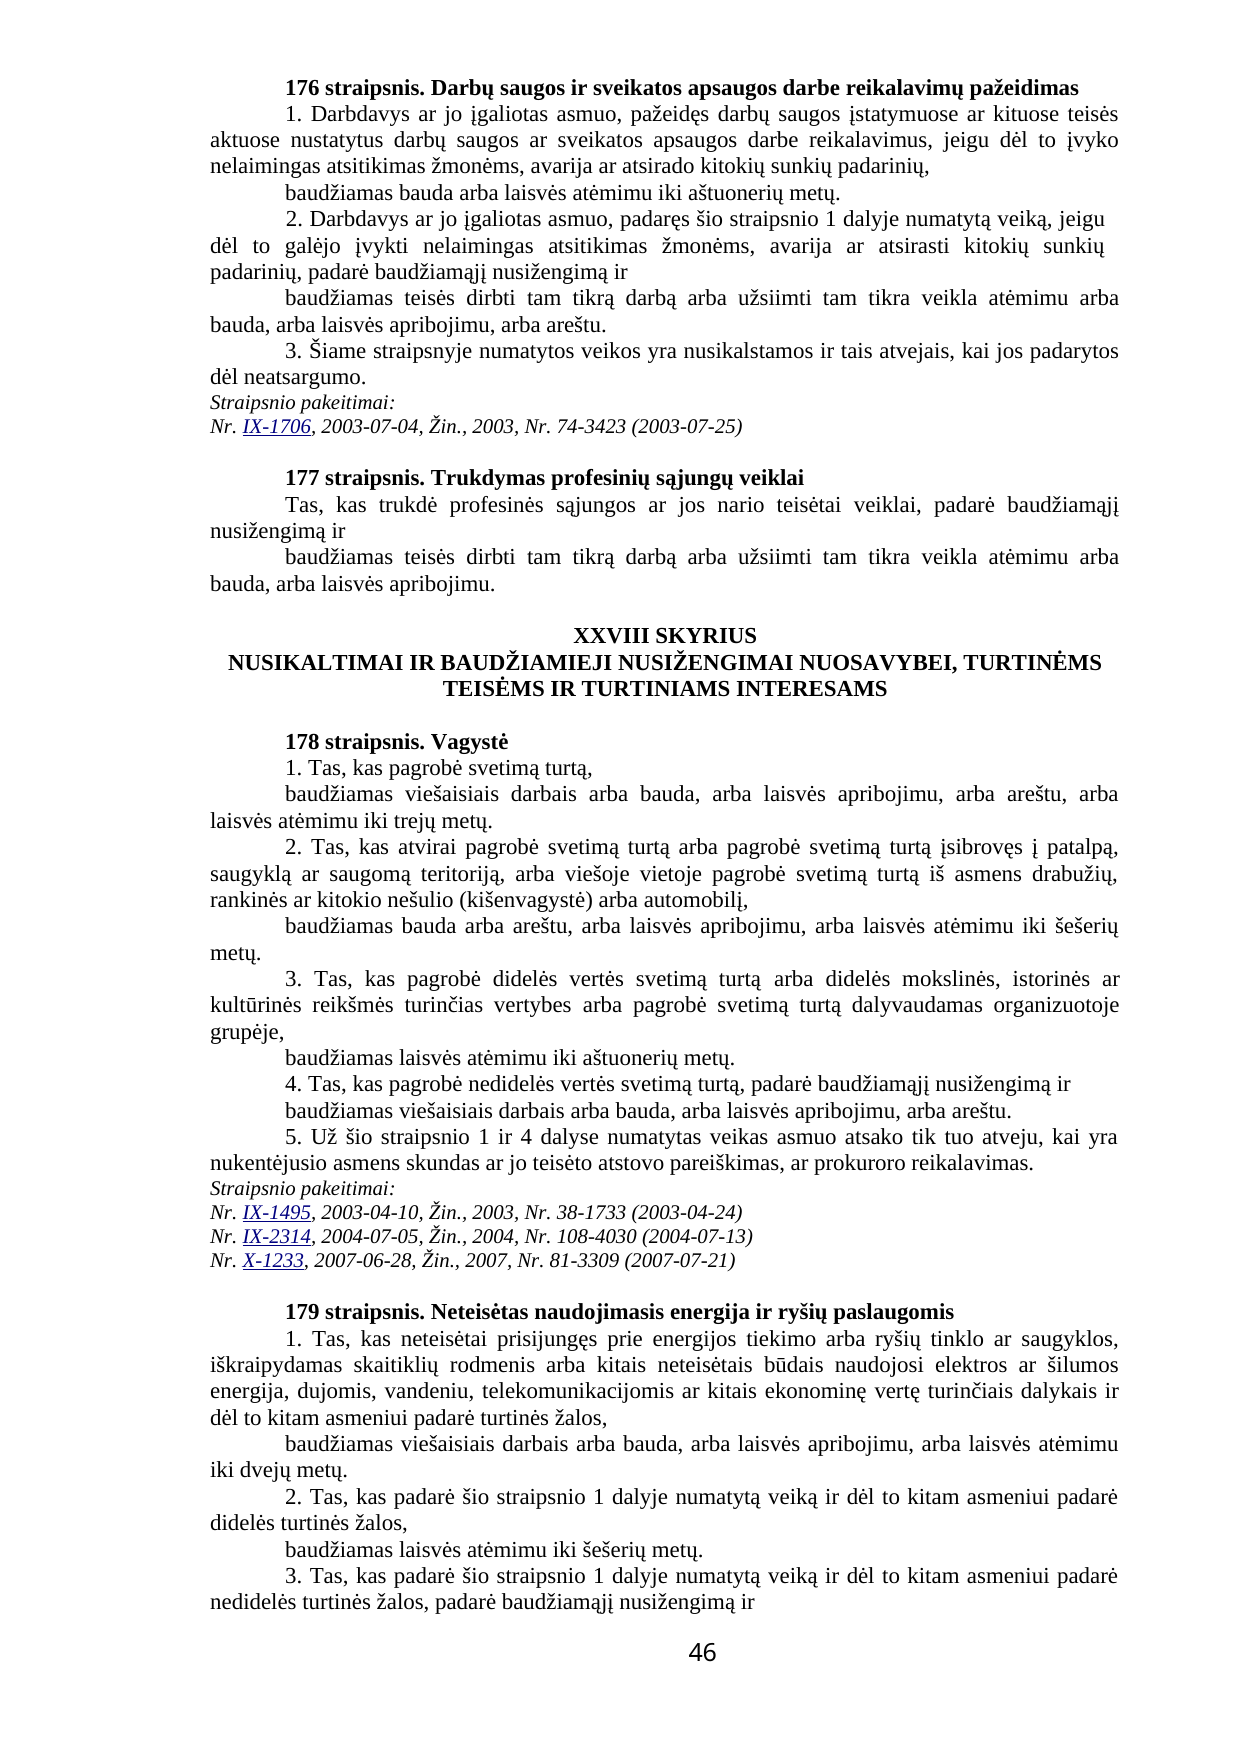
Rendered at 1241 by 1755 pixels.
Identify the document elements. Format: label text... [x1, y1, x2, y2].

text baudžiamas laisvės atėmimu iki aštuonerių metų. [210, 1044, 1120, 1070]
text Straipsnio pakeitimai: [210, 1176, 1120, 1200]
text 4. Tas, kas pagrobė nedidelės vertės svetimą turtą, padarė baudžiamąjį nusižengimą ir [210, 1070, 1120, 1097]
text Nr. IX-2314, 2004-07-05, Žin., 2004, Nr. 108-4030 (2004-07-13) [210, 1224, 1120, 1248]
text 1. Tas, kas pagrobė svetimą turtą, [210, 754, 1120, 781]
text 3. Tas, kas pagrobė didelės vertės svetimą turtą arba didelės mokslinės, istorinės ar kultūrinės reikšmės turinčias vertybes arba pagrobė svetimą turtą dalyvaudamas organizuotoje grupėje, [210, 965, 1120, 1044]
text 1. Darbdavys ar jo įgaliotas asmuo, pažeidęs darbų saugos įstatymuose ar kituose teisės aktuose nustatytus darbų saugos ar sveikatos apsaugos darbe reikalavimus, jeigu dėl to įvyko nelaimingas atsitikimas žmonėms, avarija ar atsirado kitokių sunkių padarinių, [210, 100, 1120, 179]
text baudžiamas bauda arba laisvės atėmimu iki aštuonerių metų. [210, 179, 1120, 205]
text 177 straipsnis. Trukdymas profesinių sąjungų veiklai [210, 464, 1120, 491]
text 3. Tas, kas padarė šio straipsnio 1 dalyje numatytą veiką ir dėl to kitam asmeniui padarė nedidelės turtinės žalos, padarė baudžiamąjį nusižengimą ir [210, 1562, 1120, 1615]
text Nr. IX-1495, 2003-04-10, Žin., 2003, Nr. 38-1733 (2003-04-24) [210, 1200, 1120, 1224]
text 3. Šiame straipsnyje numatytos veikos yra nusikalstamos ir tais atvejais, kai jos padarytos dėl neatsargumo. [210, 337, 1120, 390]
text baudžiamas laisvės atėmimu iki šešerių metų. [210, 1536, 1120, 1562]
text 2. Tas, kas padarė šio straipsnio 1 dalyje numatytą veiką ir dėl to kitam asmeniui padarė didelės turtinės žalos, [210, 1483, 1120, 1536]
text baudžiamas bauda arba areštu, arba laisvės apribojimu, arba laisvės atėmimu iki šešerių metų. [210, 912, 1120, 965]
text baudžiamas viešaisiais darbais arba bauda, arba laisvės apribojimu, arba areštu, arba laisvės atėmimu iki trejų metų. [210, 781, 1120, 833]
text 2. Tas, kas atvirai pagrobė svetimą turtą arba pagrobė svetimą turtą įsibrovęs į patalpą, saugyklą ar saugomą teritoriją, arba viešoje vietoje pagrobė svetimą turtą iš asmens drabužių, rankinės ar kitokio nešulio (kišenvagystė) arba automobilį, [210, 833, 1120, 912]
text Nusikaltimai ir baudžiamieji nusižengimai nuosavyBEI, turtinėms teisėms ir turtiniams interesams [210, 649, 1120, 701]
text baudžiamas viešaisiais darbais arba bauda, arba laisvės apribojimu, arba areštu. [210, 1097, 1120, 1123]
text baudžiamas teisės dirbti tam tikrą darbą arba užsiimti tam tikra veikla atėmimu arba bauda, arba laisvės apribojimu, arba areštu. [210, 284, 1120, 337]
text 1. Tas, kas neteisėtai prisijungęs prie energijos tiekimo arba ryšių tinklo ar saugyklos, iškraipydamas skaitiklių rodmenis arba kitais neteisėtais būdais naudojosi elektros ar šilumos energija, dujomis, vandeniu, telekomunikacijomis ar kitais ekonominę vertę turinčiais dalykais ir dėl to kitam asmeniui padarė turtinės žalos, [210, 1325, 1120, 1430]
text 178 straipsnis. Vagystė [210, 728, 1120, 754]
text 5. Už šio straipsnio 1 ir 4 dalyse numatytas veikas asmuo atsako tik tuo atveju, kai yra nukentėjusio asmens skundas ar jo teisėto atstovo pareiškimas, ar prokuroro reikalavimas. [210, 1123, 1120, 1176]
text baudžiamas teisės dirbti tam tikrą darbą arba užsiimti tam tikra veikla atėmimu arba bauda, arba laisvės apribojimu. [210, 543, 1120, 596]
text Nr. IX-1706, 2003-07-04, Žin., 2003, Nr. 74-3423 (2003-07-25) [210, 414, 1120, 438]
text baudžiamas viešaisiais darbais arba bauda, arba laisvės apribojimu, arba laisvės atėmimu iki dvejų metų. [210, 1430, 1120, 1483]
text Nr. X-1233, 2007-06-28, Žin., 2007, Nr. 81-3309 (2007-07-21) [210, 1248, 1120, 1272]
subtitle XXVIII skyrius [210, 622, 1120, 649]
text Straipsnio pakeitimai: [210, 390, 1120, 414]
text 2. Darbdavys ar jo įgaliotas asmuo, padaręs šio straipsnio 1 dalyje numatytą veiką, jeigu dėl to galėjo įvykti nelaimingas atsitikimas žmonėms, avarija ar atsirasti kitokių sunkių padarinių, padarė baudžiamąjį nusižengimą ir [210, 205, 1106, 284]
text 179 straipsnis. Neteisėtas naudojimasis energija ir ryšių paslaugomis [210, 1298, 1120, 1325]
text 176 straipsnis. Darbų saugos ir sveikatos apsaugos darbe reikalavimų pažeidimas [285, 73, 1120, 100]
text Tas, kas trukdė profesinės sąjungos ar jos nario teisėtai veiklai, padarė baudžiamąjį nusižengimą ir [210, 491, 1120, 543]
